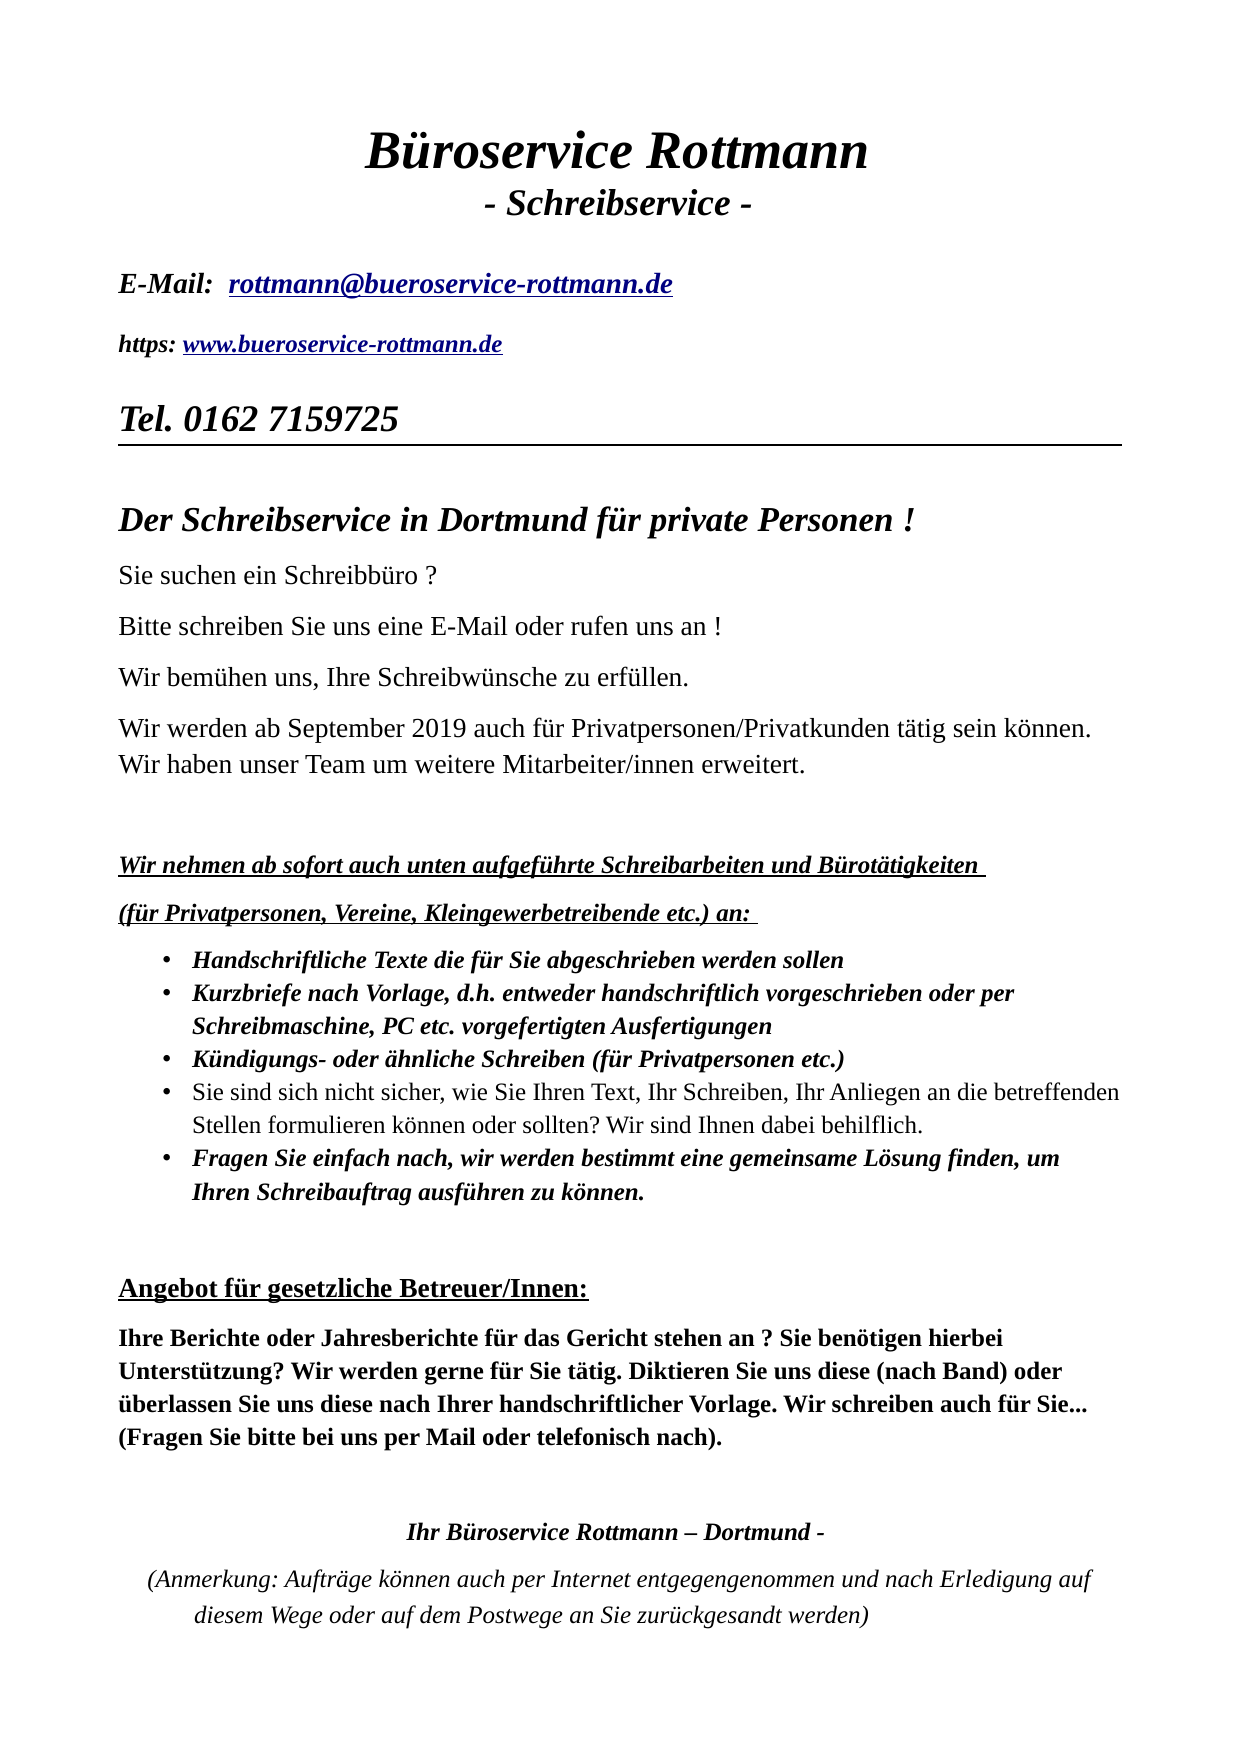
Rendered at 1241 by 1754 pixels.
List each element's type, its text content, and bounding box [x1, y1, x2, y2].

text E-Mail: rottmann@bueroservice-rottmann.de [118, 267, 1122, 300]
text Büroservice Rottmann [118, 118, 1122, 180]
text Ihre Berichte oder Jahresberichte für das Gericht stehen an ? Sie benötigen hierbei Unterstützung? Wir werden gerne für Sie tätig. Diktieren Sie uns diese (nach Band) oder überlassen Sie uns diese nach Ihrer handschriftlicher Vorlage. Wir schreiben auch für Sie... (Fragen Sie bitte bei uns per Mail oder telefonisch nach). [118, 1323, 1122, 1451]
text Angebot für gesetzliche Betreuer/Innen: [118, 1272, 1122, 1303]
text Wir bemühen uns, Ihre Schreibwünsche zu erfüllen. [118, 661, 1122, 693]
text Wir nehmen ab sofort auch unten aufgeführte Schreibarbeiten und Bürotätigkeiten [118, 850, 1122, 879]
text Tel. 0162 7159725 [118, 396, 1122, 444]
text Wir werden ab September 2019 auch für Privatpersonen/Privatkunden tätig sein können. Wir haben unser Team um weitere Mitarbeiter/innen erweitert. [118, 712, 1122, 780]
text - Schreibservice - [118, 180, 1122, 223]
list Sie sind sich nicht sicher, wie Sie Ihren Text, Ihr Schreiben, Ihr Anliegen an die betreffenden Stellen formulieren können oder sollten? Wir sind Ihnen dabei behilflich. [162, 1077, 1122, 1139]
text Der Schreibservice in Dortmund für private Personen ! [118, 498, 1122, 539]
list Fragen Sie einfach nach, wir werden bestimmt eine gemeinsame Lösung finden, um Ihren Schreibauftrag ausführen zu können. [162, 1143, 1122, 1205]
list Kurzbriefe nach Vorlage, d.h. entweder handschriftlich vorgeschrieben oder per Schreibmaschine, PC etc. vorgefertigten Ausfertigungen [162, 978, 1122, 1040]
text Bitte schreiben Sie uns eine E-Mail oder rufen uns an ! [118, 610, 1122, 642]
text (Anmerkung: Aufträge können auch per Internet entgegengenommen und nach Erledigung auf diesem Wege oder auf dem Postwege an Sie zurückgesandt werden) [118, 1564, 1122, 1630]
list Handschriftliche Texte die für Sie abgeschrieben werden sollen [162, 945, 1122, 974]
text (für Privatpersonen, Vereine, Kleingewerbetreibende etc.) an: [118, 898, 1122, 927]
text https: www.bueroservice-rottmann.de [118, 329, 1122, 358]
list Kündigungs- oder ähnliche Schreiben (für Privatpersonen etc.) [162, 1044, 1122, 1073]
text Sie suchen ein Schreibbüro ? [118, 559, 1122, 591]
text Ihr Büroservice Rottmann – Dortmund - [118, 1517, 1122, 1546]
